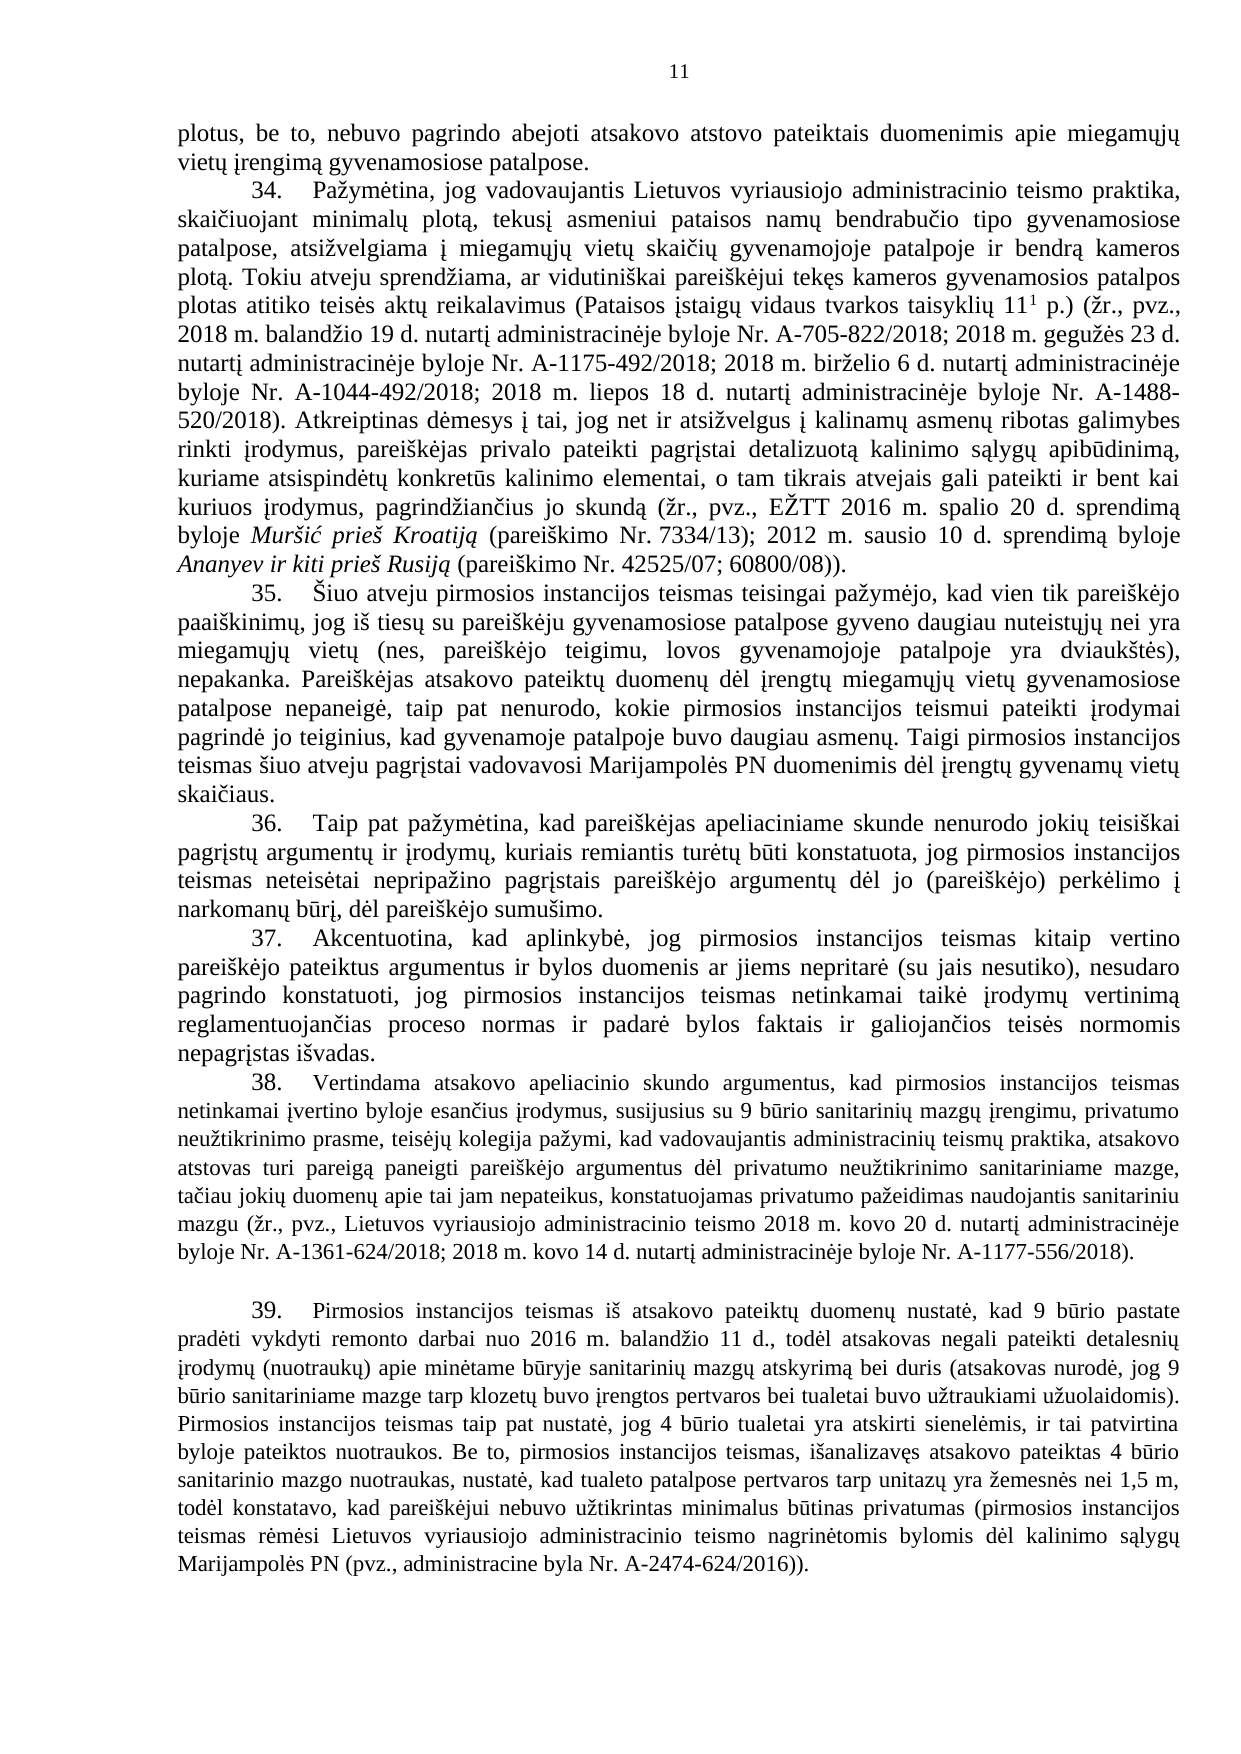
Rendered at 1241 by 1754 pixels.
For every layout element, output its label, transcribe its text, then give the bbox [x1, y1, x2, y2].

text plotus, be to, nebuvo pagrindo abejoti atsakovo atstovo pateiktais duomenimis apie miegamųjų vietų įrengimą gyvenamosiose patalpose. [177, 118, 1181, 176]
text 38. Vertindama atsakovo apeliacinio skundo argumentus, kad pirmosios instancijos teismas netinkamai įvertino byloje esančius įrodymus, susijusius su 9 būrio sanitarinių mazgų įrengimu, privatumo neužtikrinimo prasme, teisėjų kolegija pažymi, kad vadovaujantis administracinių teismų praktika, atsakovo atstovas turi pareigą paneigti pareiškėjo argumentus dėl privatumo neužtikrinimo sanitariniame mazge, tačiau jokių duomenų apie tai jam nepateikus, konstatuojamas privatumo pažeidimas naudojantis sanitariniu mazgu (žr., pvz., Lietuvos vyriausiojo administracinio teismo 2018 m. kovo 20 d. nutartį administracinėje byloje Nr. A-1361-624/2018; 2018 m. kovo 14 d. nutartį administracinėje byloje Nr. A-1177-556/2018). [177, 1067, 1181, 1264]
text 35. Šiuo atveju pirmosios instancijos teismas teisingai pažymėjo, kad vien tik pareiškėjo paaiškinimų, jog iš tiesų su pareiškėju gyvenamosiose patalpose gyveno daugiau nuteistųjų nei yra miegamųjų vietų (nes, pareiškėjo teigimu, lovos gyvenamojoje patalpoje yra dviaukštės), nepakanka. Pareiškėjas atsakovo pateiktų duomenų dėl įrengtų miegamųjų vietų gyvenamosiose patalpose nepaneigė, taip pat nenurodo, kokie pirmosios instancijos teismui pateikti įrodymai pagrindė jo teiginius, kad gyvenamoje patalpoje buvo daugiau asmenų. Taigi pirmosios instancijos teismas šiuo atveju pagrįstai vadovavosi Marijampolės PN duomenimis dėl įrengtų gyvenamų vietų skaičiaus. [177, 578, 1181, 808]
text 37. Akcentuotina, kad aplinkybė, jog pirmosios instancijos teismas kitaip vertino pareiškėjo pateiktus argumentus ir bylos duomenis ar jiems nepritarė (su jais nesutiko), nesudaro pagrindo konstatuoti, jog pirmosios instancijos teismas netinkamai taikė įrodymų vertinimą reglamentuojančias proceso normas ir padarė bylos faktais ir galiojančios teisės normomis nepagrįstas išvadas. [177, 923, 1181, 1067]
text 34. Pažymėtina, jog vadovaujantis Lietuvos vyriausiojo administracinio teismo praktika, skaičiuojant minimalų plotą, tekusį asmeniui pataisos namų bendrabučio tipo gyvenamosiose patalpose, atsižvelgiama į miegamųjų vietų skaičių gyvenamojoje patalpoje ir bendrą kameros plotą. Tokiu atveju sprendžiama, ar vidutiniškai pareiškėjui tekęs kameros gyvenamosios patalpos plotas atitiko teisės aktų reikalavimus (Pataisos įstaigų vidaus tvarkos taisyklių 111 p.) (žr., pvz., 2018 m. balandžio 19 d. nutartį administracinėje byloje Nr. A-705-822/2018; 2018 m. gegužės 23 d. nutartį administracinėje byloje Nr. A-1175-492/2018; 2018 m. birželio 6 d. nutartį administracinėje byloje Nr. A-1044-492/2018; 2018 m. liepos 18 d. nutartį administracinėje byloje Nr. A-1488-520/2018). Atkreiptinas dėmesys į tai, jog net ir atsižvelgus į kalinamų asmenų ribotas galimybes rinkti įrodymus, pareiškėjas privalo pateikti pagrįstai detalizuotą kalinimo sąlygų apibūdinimą, kuriame atsispindėtų konkretūs kalinimo elementai, o tam tikrais atvejais gali pateikti ir bent kai kuriuos įrodymus, pagrindžiančius jo skundą (žr., pvz., EŽTT 2016 m. spalio 20 d. sprendimą byloje Muršić prieš Kroatiją (pareiškimo Nr. 7334/13); 2012 m. sausio 10 d. sprendimą byloje Ananyev ir kiti prieš Rusiją (pareiškimo Nr. 42525/07; 60800/08)). [177, 176, 1181, 578]
text 36. Taip pat pažymėtina, kad pareiškėjas apeliaciniame skunde nenurodo jokių teisiškai pagrįstų argumentų ir įrodymų, kuriais remiantis turėtų būti konstatuota, jog pirmosios instancijos teismas neteisėtai nepripažino pagrįstais pareiškėjo argumentų dėl jo (pareiškėjo) perkėlimo į narkomanų būrį, dėl pareiškėjo sumušimo. [177, 808, 1181, 923]
text 39. Pirmosios instancijos teismas iš atsakovo pateiktų duomenų nustatė, kad 9 būrio pastate pradėti vykdyti remonto darbai nuo 2016 m. balandžio 11 d., todėl atsakovas negali pateikti detalesnių įrodymų (nuotraukų) apie minėtame būryje sanitarinių mazgų atskyrimą bei duris (atsakovas nurodė, jog 9 būrio sanitariniame mazge tarp klozetų buvo įrengtos pertvaros bei tualetai buvo užtraukiami užuolaidomis). Pirmosios instancijos teismas taip pat nustatė, jog 4 būrio tualetai yra atskirti sienelėmis, ir tai patvirtina byloje pateiktos nuotraukos. Be to, pirmosios instancijos teismas, išanalizavęs atsakovo pateiktas 4 būrio sanitarinio mazgo nuotraukas, nustatė, kad tualeto patalpose pertvaros tarp unitazų yra žemesnės nei 1,5 m, todėl konstatavo, kad pareiškėjui nebuvo užtikrintas minimalus būtinas privatumas (pirmosios instancijos teismas rėmėsi Lietuvos vyriausiojo administracinio teismo nagrinėtomis bylomis dėl kalinimo sąlygų Marijampolės PN (pvz., administracine byla Nr. A-2474-624/2016)). [177, 1295, 1181, 1577]
